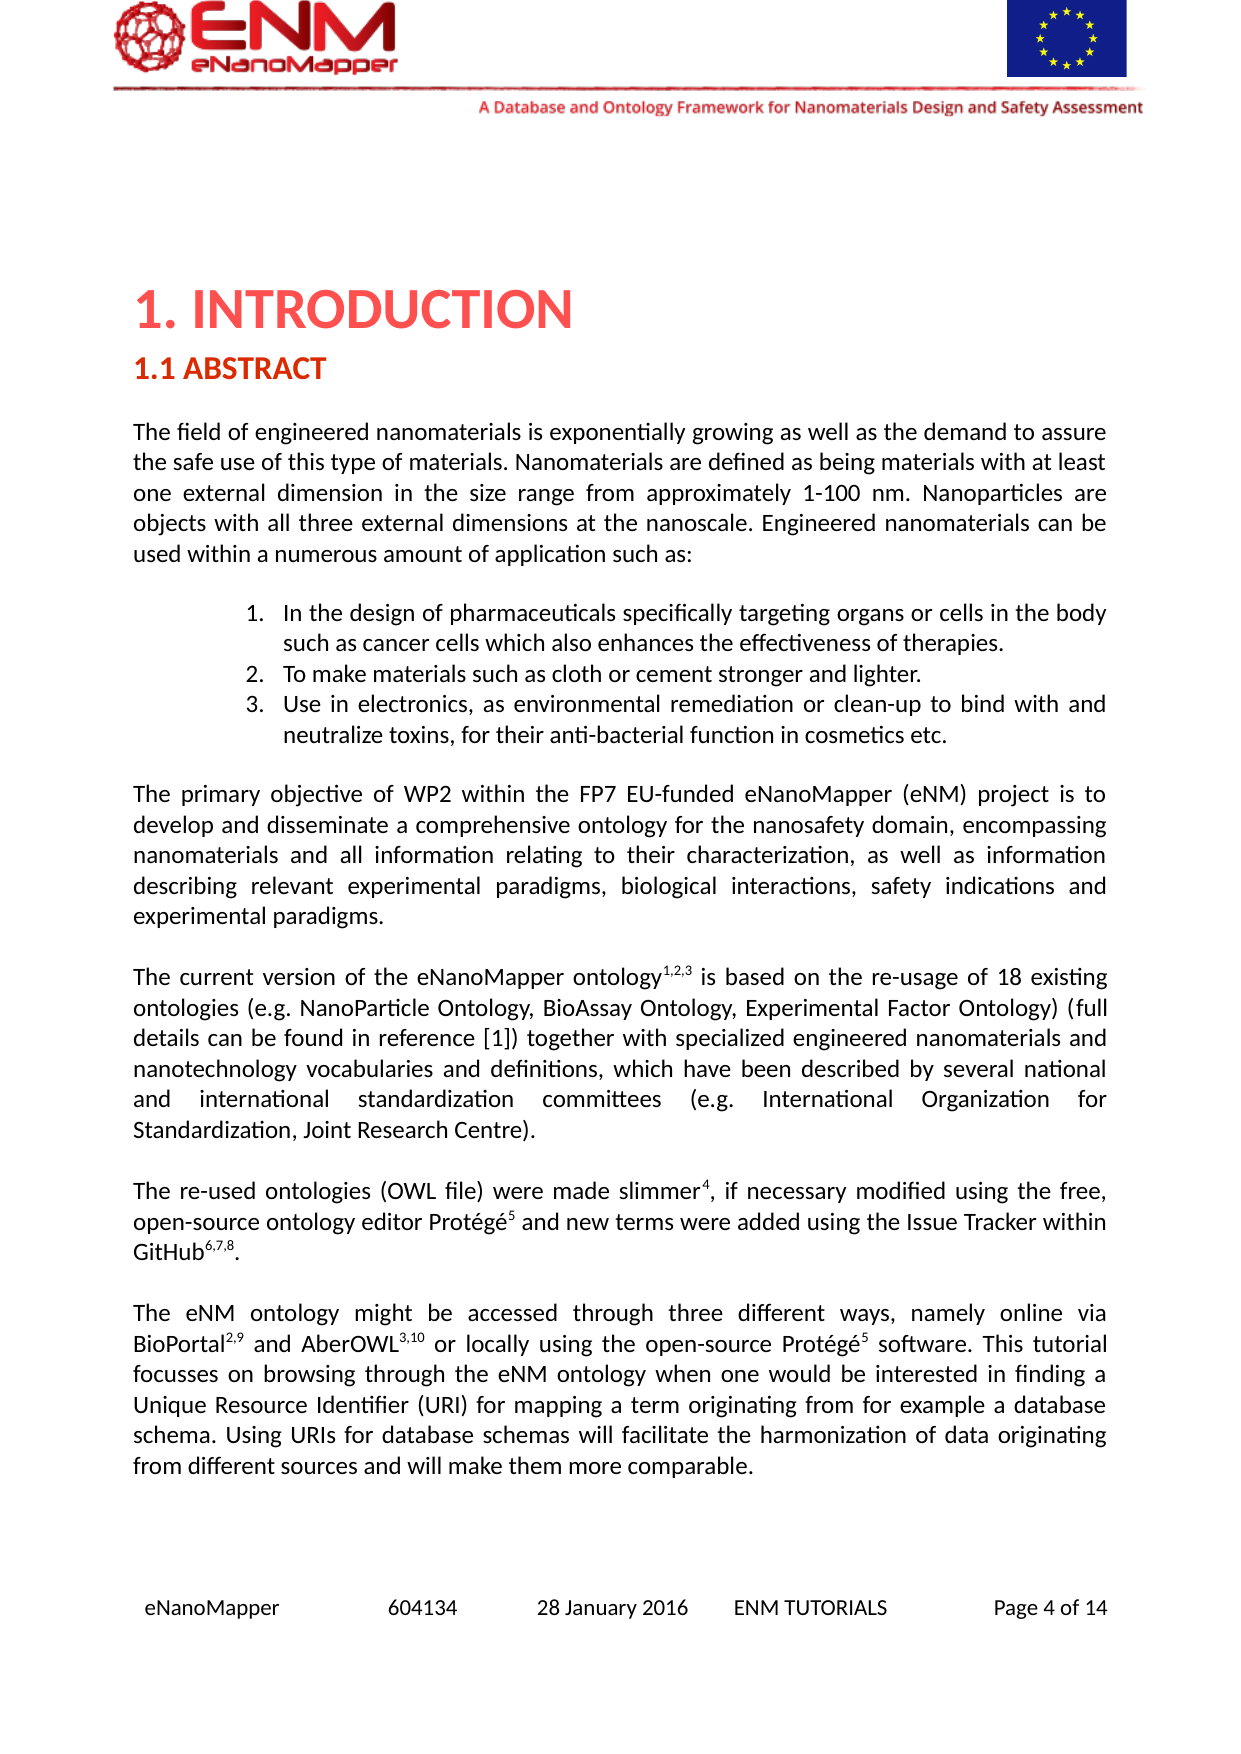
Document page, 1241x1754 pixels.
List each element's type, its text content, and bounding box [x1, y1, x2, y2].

text The current version of the eNanoMapper ontology1,2,3 is based on the re-usage of 18 existing ontologies (e.g. NanoParticle Ontology, BioAssay Ontology, Experimental Factor Ontology) (full details can be found in reference [1]) together with specialized engineered nanomaterials and nanotechnology vocabularies and definitions, which have been described by several national and international standardization committees (e.g. International Organization for Standardization, Joint Research Centre). [133, 961, 1108, 1144]
list Use in electronics, as environmental remediation or clean-up to bind with and neutralize toxins, for their anti-bacterial function in cosmetics etc. [245, 688, 1108, 749]
picture [105, 0, 1152, 172]
text The primary objective of WP2 within the FP7 EU-funded eNanoMapper (eNM) project is to develop and disseminate a comprehensive ontology for the nanosafety domain, encompassing nanomaterials and all information relating to their characterization, as well as information describing relevant experimental paradigms, biological interactions, safety indications and experimental paradigms. [133, 778, 1108, 931]
subtitle ABSTRACT [133, 347, 1108, 388]
text The re-used ontologies (OWL file) were made slimmer4, if necessary modified using the free, open-source ontology editor Protégé5 and new terms were added using the Issue Tracker within GitHub6,7,8. [133, 1175, 1108, 1267]
subtitle 1. INTRODUCTION [133, 271, 1108, 343]
text The field of engineered nanomaterials is exponentially growing as well as the demand to assure the safe use of this type of materials. Nanomaterials are defined as being materials with at least one external dimension in the size range from approximately 1-100 nm. Nanoparticles are objects with all three external dimensions at the nanoscale. Engineered nanomaterials can be used within a numerous amount of application such as: [133, 416, 1108, 568]
text The eNM ontology might be accessed through three different ways, namely online via BioPortal2,9 and AberOWL3,10 or locally using the open-source Protégé5 software. This tutorial focusses on browsing through the eNM ontology when one would be interested in finding a Unique Resource Identifier (URI) for mapping a term originating from for example a database schema. Using URIs for database schemas will facilitate the harmonization of data originating from different sources and will make them more comparable. [133, 1297, 1108, 1480]
list In the design of pharmaceuticals specifically targeting organs or cells in the body such as cancer cells which also enhances the effectiveness of therapies. [245, 597, 1108, 658]
list To make materials such as cloth or cement stronger and lighter. [245, 658, 1108, 688]
